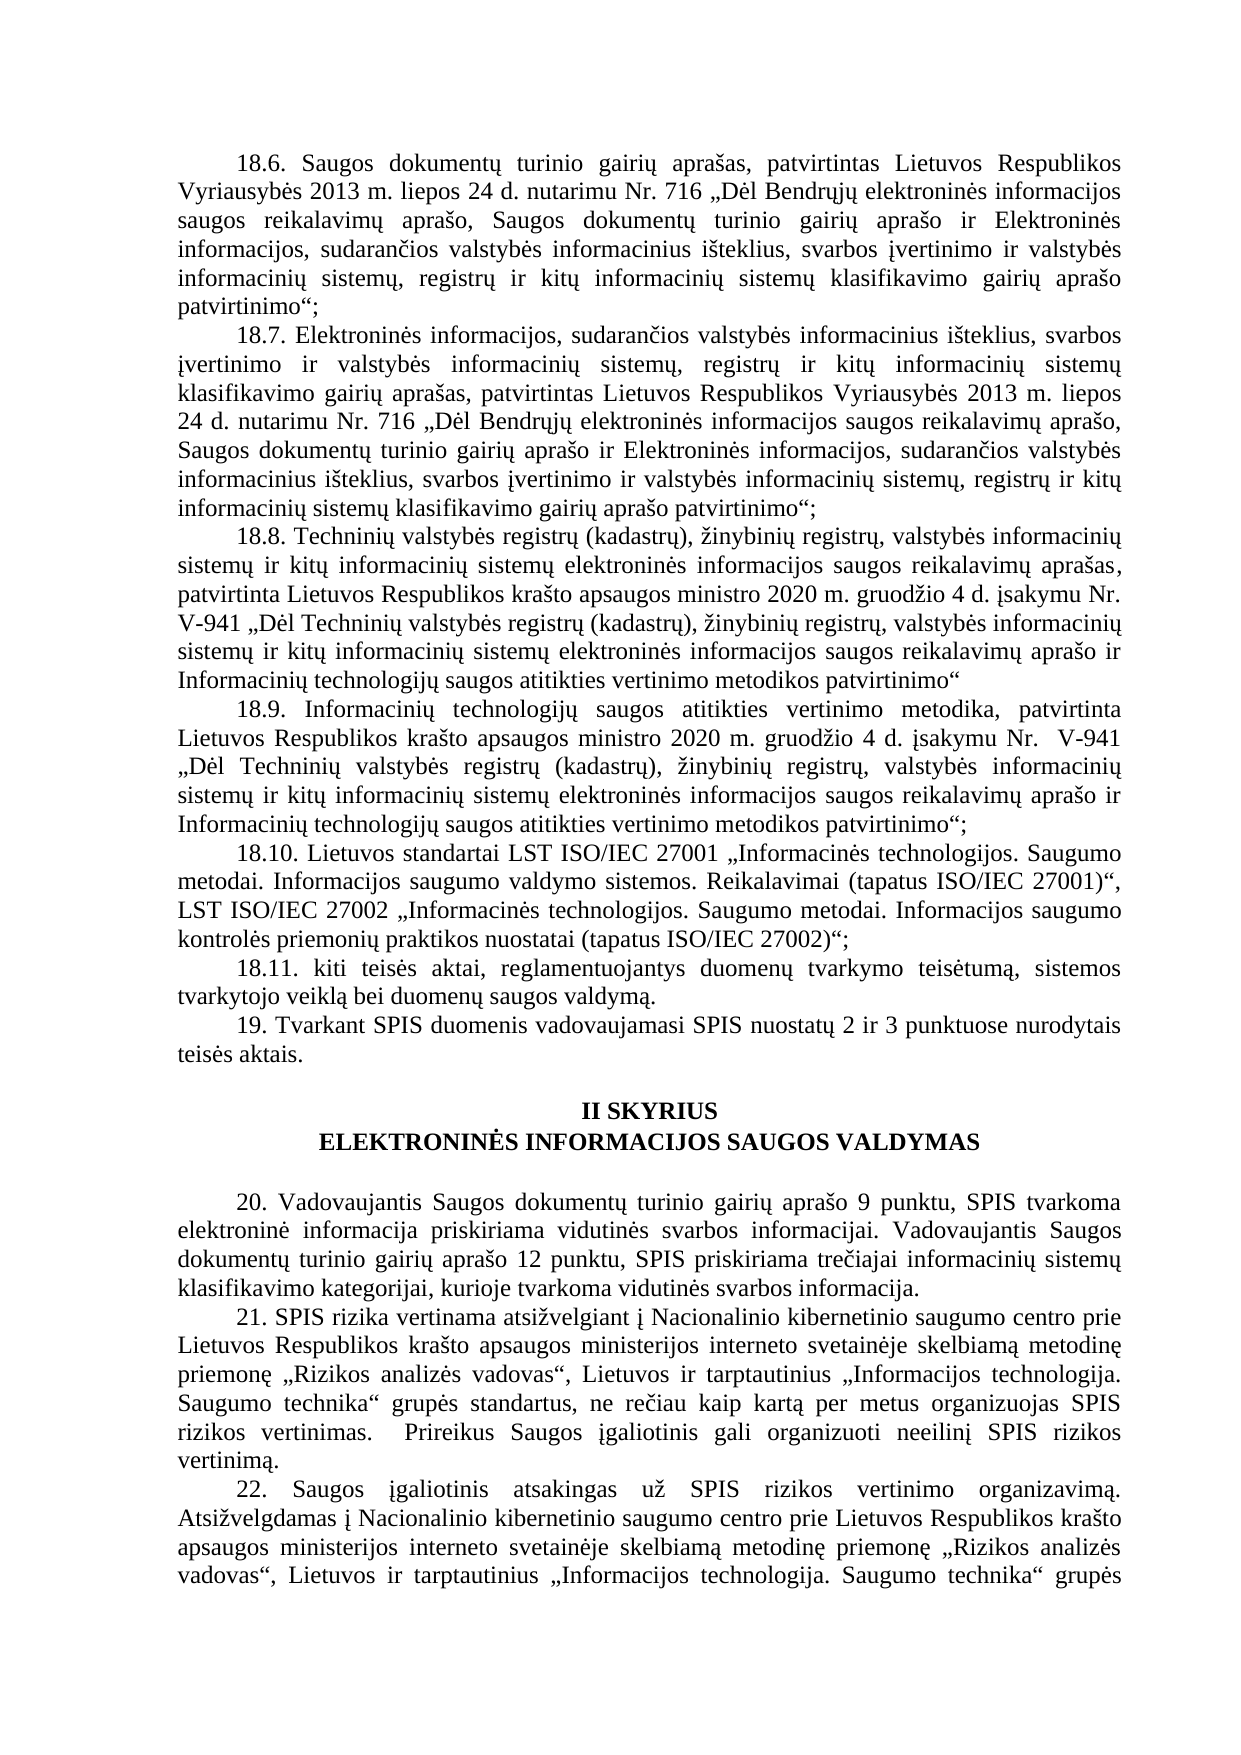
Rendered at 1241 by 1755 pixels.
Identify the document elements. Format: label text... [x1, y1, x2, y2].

text 18.6. Saugos dokumentų turinio gairių aprašas, patvirtintas Lietuvos Respublikos Vyriausybės 2013 m. liepos 24 d. nutarimu Nr. 716 „Dėl Bendrųjų elektroninės informacijos saugos reikalavimų aprašo, Saugos dokumentų turinio gairių aprašo ir Elektroninės informacijos, sudarančios valstybės informacinius išteklius, svarbos įvertinimo ir valstybės informacinių sistemų, registrų ir kitų informacinių sistemų klasifikavimo gairių aprašo patvirtinimo“; [177, 148, 1122, 320]
text II SKYRIUS [177, 1096, 1122, 1125]
text 18.10. Lietuvos standartai LST ISO/IEC 27001 „Informacinės technologijos. Saugumo metodai. Informacijos saugumo valdymo sistemos. Reikalavimai (tapatus ISO/IEC 27001)“, LST ISO/IEC 27002 „Informacinės technologijos. Saugumo metodai. Informacijos saugumo kontrolės priemonių praktikos nuostatai (tapatus ISO/IEC 27002)“; [177, 838, 1122, 953]
text 18.11. kiti teisės aktai, reglamentuojantys duomenų tvarkymo teisėtumą, sistemos tvarkytojo veiklą bei duomenų saugos valdymą. [177, 953, 1122, 1010]
text 18.7. Elektroninės informacijos, sudarančios valstybės informacinius išteklius, svarbos įvertinimo ir valstybės informacinių sistemų, registrų ir kitų informacinių sistemų klasifikavimo gairių aprašas, patvirtintas Lietuvos Respublikos Vyriausybės 2013 m. liepos 24 d. nutarimu Nr. 716 „Dėl Bendrųjų elektroninės informacijos saugos reikalavimų aprašo, Saugos dokumentų turinio gairių aprašo ir Elektroninės informacijos, sudarančios valstybės informacinius išteklius, svarbos įvertinimo ir valstybės informacinių sistemų, registrų ir kitų informacinių sistemų klasifikavimo gairių aprašo patvirtinimo“; [177, 320, 1122, 521]
text 18.9. Informacinių technologijų saugos atitikties vertinimo metodika, patvirtinta Lietuvos Respublikos krašto apsaugos ministro 2020 m. gruodžio 4 d. įsakymu Nr. V-941 „Dėl Techninių valstybės registrų (kadastrų), žinybinių registrų, valstybės informacinių sistemų ir kitų informacinių sistemų elektroninės informacijos saugos reikalavimų aprašo ir Informacinių technologijų saugos atitikties vertinimo metodikos patvirtinimo“; [177, 694, 1122, 838]
text 20. Vadovaujantis Saugos dokumentų turinio gairių aprašo 9 punktu, SPIS tvarkoma elektroninė informacija priskiriama vidutinės svarbos informacijai. Vadovaujantis Saugos dokumentų turinio gairių aprašo 12 punktu, SPIS priskiriama trečiajai informacinių sistemų klasifikavimo kategorijai, kurioje tvarkoma vidutinės svarbos informacija. [177, 1187, 1122, 1302]
text 18.8. Techninių valstybės registrų (kadastrų), žinybinių registrų, valstybės informacinių sistemų ir kitų informacinių sistemų elektroninės informacijos saugos reikalavimų aprašas, patvirtinta Lietuvos Respublikos krašto apsaugos ministro 2020 m. gruodžio 4 d. įsakymu Nr. V-941 „Dėl Techninių valstybės registrų (kadastrų), žinybinių registrų, valstybės informacinių sistemų ir kitų informacinių sistemų elektroninės informacijos saugos reikalavimų aprašo ir Informacinių technologijų saugos atitikties vertinimo metodikos patvirtinimo“ [177, 521, 1122, 694]
text ELEKTRONINĖS INFORMACIJOS SAUGOS VALDYMAS [177, 1127, 1122, 1156]
text 22. Saugos įgaliotinis atsakingas už SPIS rizikos vertinimo organizavimą. Atsižvelgdamas į Nacionalinio kibernetinio saugumo centro prie Lietuvos Respublikos krašto apsaugos ministerijos interneto svetainėje skelbiamą metodinę priemonę „Rizikos analizės vadovas“, Lietuvos ir tarptautinius „Informacijos technologija. Saugumo technika“ grupės [177, 1474, 1122, 1589]
text 21. SPIS rizika vertinama atsižvelgiant į Nacionalinio kibernetinio saugumo centro prie Lietuvos Respublikos krašto apsaugos ministerijos interneto svetainėje skelbiamą metodinę priemonę „Rizikos analizės vadovas“, Lietuvos ir tarptautinius „Informacijos technologija. Saugumo technika“ grupės standartus, ne rečiau kaip kartą per metus organizuojas SPIS rizikos vertinimas. Prireikus Saugos įgaliotinis gali organizuoti neeilinį SPIS rizikos vertinimą. [177, 1302, 1122, 1474]
text 19. Tvarkant SPIS duomenis vadovaujamasi SPIS nuostatų 2 ir 3 punktuose nurodytais teisės aktais. [177, 1010, 1122, 1068]
